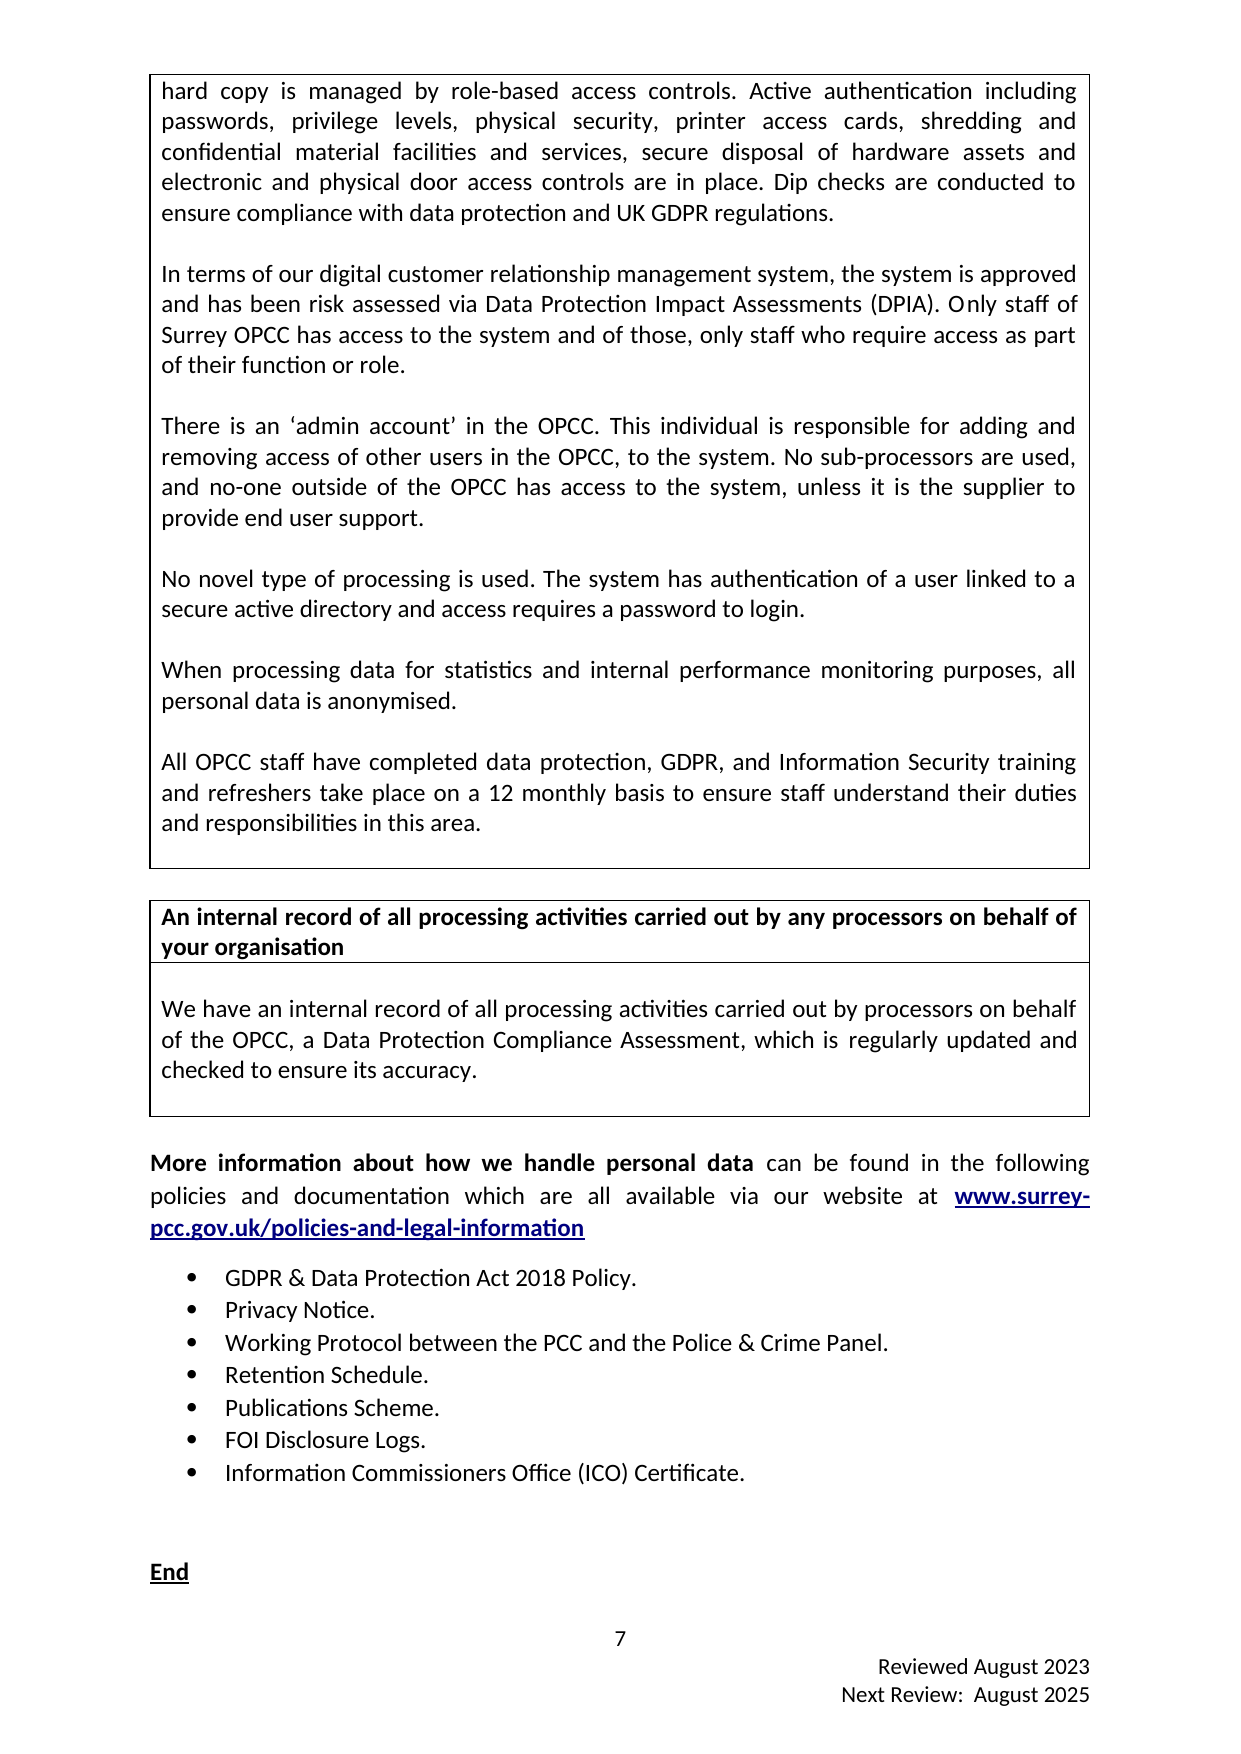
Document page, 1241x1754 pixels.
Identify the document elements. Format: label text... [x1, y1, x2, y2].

table_cell We have an internal record of all processing activities carried out by processors on behalf of the OPCC, a Data Protection Compliance Assessment, which is regularly updated and checked to ensure its accuracy. [151, 963, 1089, 1116]
table_header An internal record of all processing activities carried out by any processors on behalf of your organisation [151, 901, 1089, 962]
table_cell hard copy is managed by role-based access controls. Active authentication including passwords, privilege levels, physical security, printer access cards, shredding and confidential material facilities and services, secure disposal of hardware assets and electronic and physical door access controls are in place. Dip checks are conducted to ensure compliance with data protection and UK GDPR regulations. In terms of our digital customer relationship management system, the system is approved and has been risk assessed via Data Protection Impact Assessments (DPIA). Only staff of Surrey OPCC has access to the system and of those, only staff who require access as part of their function or role. There is an ‘admin account’ in the OPCC. This individual is responsible for adding and removing access of other users in the OPCC, to the system. No sub-processors are used, and no-one outside of the OPCC has access to the system, unless it is the supplier to provide end user support. No novel type of processing is used. The system has authentication of a user linked to a secure active directory and access requires a password to login. When processing data for statistics and internal performance monitoring purposes, all personal data is anonymised. All OPCC staff have completed data protection, GDPR, and Information Security training and refreshers take place on a 12 monthly basis to ensure staff understand their duties and responsibilities in this area. [151, 75, 1089, 868]
list GDPR & Data Protection Act 2018 Policy. [187, 1262, 1090, 1292]
list Publications Scheme. [187, 1392, 1090, 1423]
list Information Commissioners Office (ICO) Certificate. [187, 1457, 1090, 1488]
text End [150, 1556, 1090, 1586]
list Retention Schedule. [187, 1359, 1090, 1390]
text More information about how we handle personal data can be found in the following policies and documentation which are all available via our website at www.surrey-pcc.gov.uk/policies-and-legal-information [150, 1147, 1090, 1243]
list Privacy Notice. [187, 1294, 1090, 1325]
list FOI Disclosure Logs. [187, 1425, 1090, 1455]
list Working Protocol between the PCC and the Police & Crime Panel. [187, 1327, 1090, 1357]
